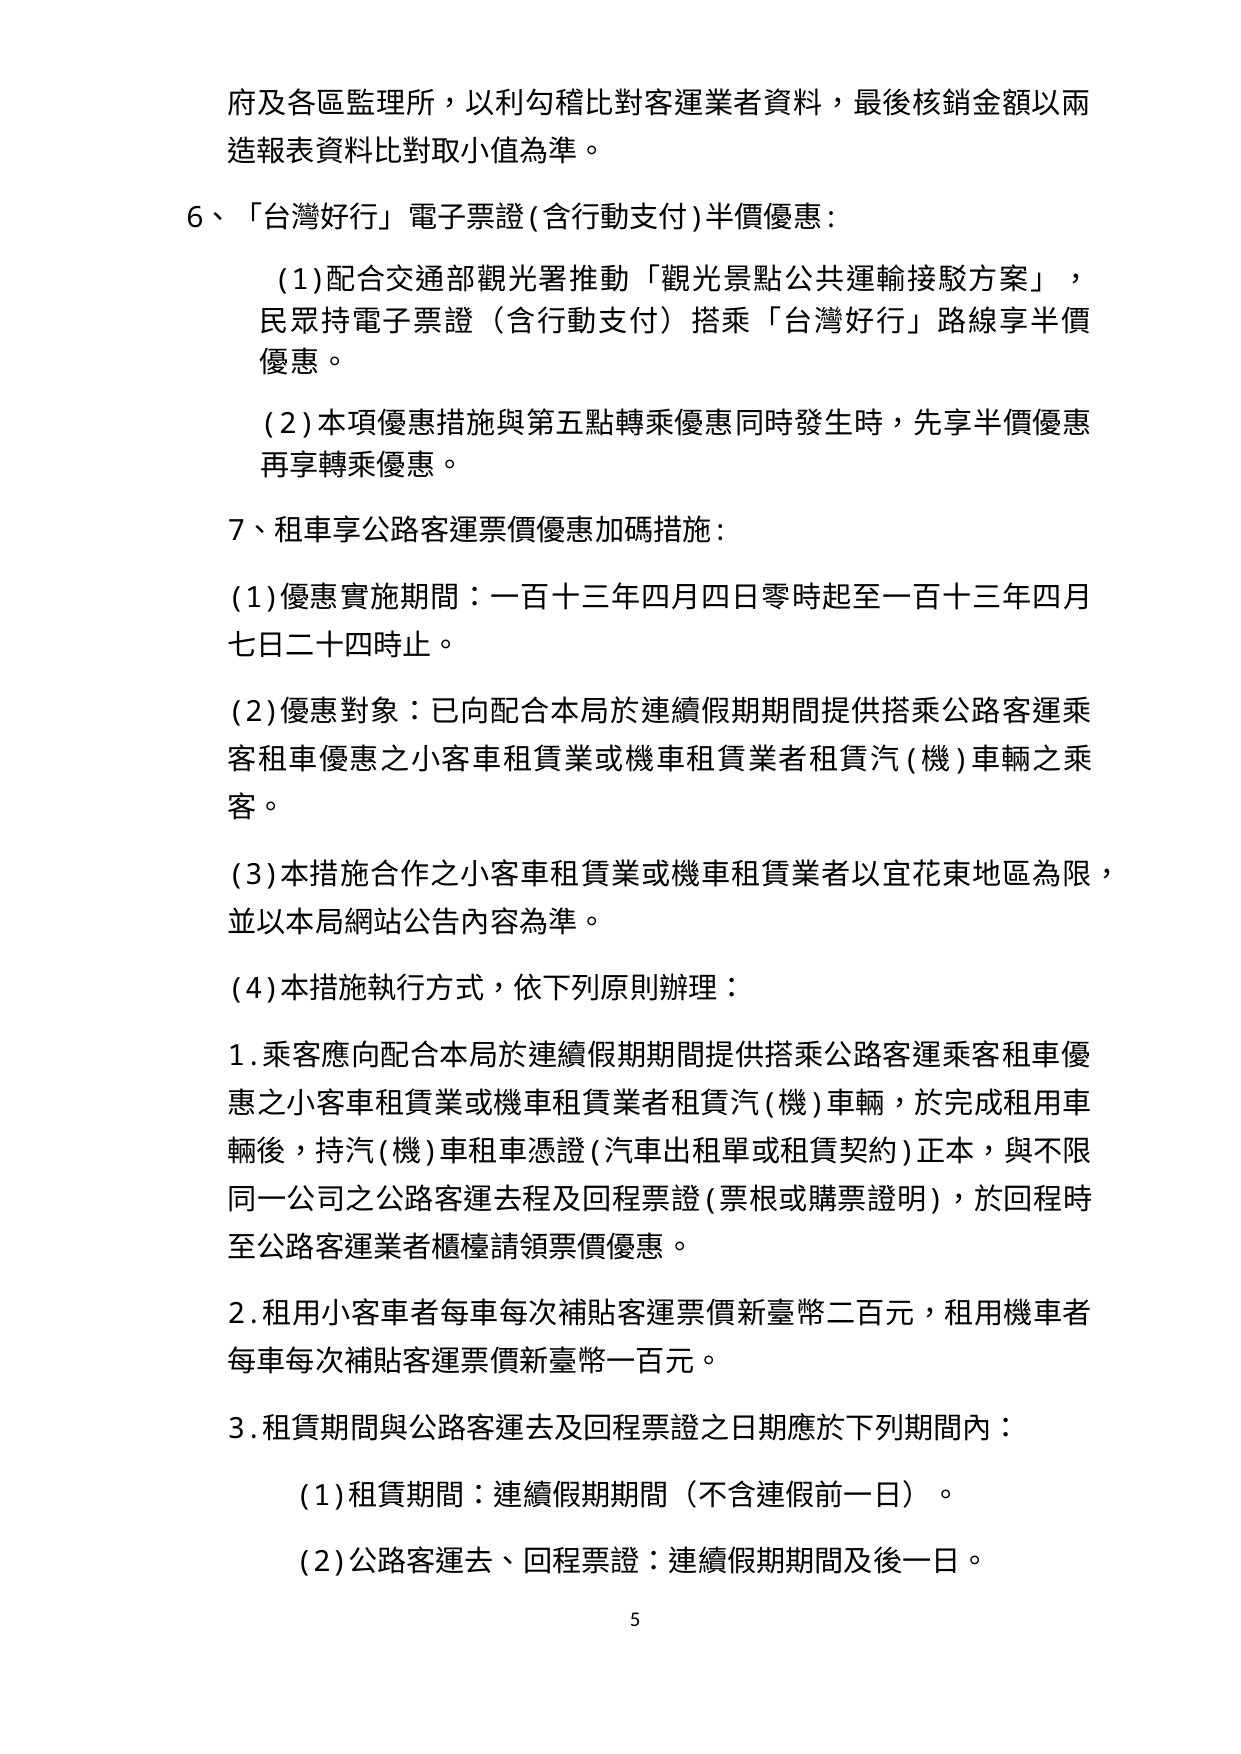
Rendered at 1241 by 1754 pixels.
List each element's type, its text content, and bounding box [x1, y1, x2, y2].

list 本措施執行方式，依下列原則辦理： [227, 960, 1092, 1008]
text (1)配合交通部觀光署推動「觀光景點公共運輸接駁方案」，民眾持電子票證（含行動支付）搭乘「台灣好行」路線享半價優惠。 [186, 256, 1092, 381]
list 租賃期間：連續假期期間（不含連假前一日）。 [295, 1467, 1092, 1514]
list 租賃期間與公路客運去及回程票證之日期應於下列期間內： [227, 1400, 1092, 1448]
text (2)本項優惠措施與第五點轉乘優惠同時發生時，先享半價優惠 再享轉乘優惠。 [260, 400, 1092, 483]
list 租車享公路客運票價優惠加碼措施: [227, 502, 1092, 550]
list 「台灣好行」電子票證(含行動支付)半價優惠: [186, 189, 1092, 237]
list 公路客運去、回程票證：連續假期期間及後一日。 [295, 1533, 1092, 1581]
list 府及各區監理所，以利勾稽比對客運業者資料，最後核銷金額以兩造報表資料比對取小值為準。 [227, 75, 1092, 171]
list 租用小客車者每車每次補貼客運票價新臺幣二百元，租用機車者每車每次補貼客運票價新臺幣一百元。 [227, 1285, 1092, 1381]
list 本措施合作之小客車租賃業或機車租賃業者以宜花東地區為限，並以本局網站公告內容為準。 [227, 846, 1092, 942]
list 優惠實施期間：一百十三年四月四日零時起至一百十三年四月七日二十四時止。 [227, 569, 1092, 664]
list 優惠對象：已向配合本局於連續假期期間提供搭乘公路客運乘客租車優惠之小客車租賃業或機車租賃業者租賃汽(機)車輛之乘客。 [227, 683, 1092, 827]
list 乘客應向配合本局於連續假期期間提供搭乘公路客運乘客租車優惠之小客車租賃業或機車租賃業者租賃汽(機)車輛，於完成租用車輛後，持汽(機)車租車憑證(汽車出租單或租賃契約)正本，與不限同一公司之公路客運去程及回程票證(票根或購票證明)，於回程時至公路客運業者櫃檯請領票價優惠。 [227, 1027, 1092, 1267]
